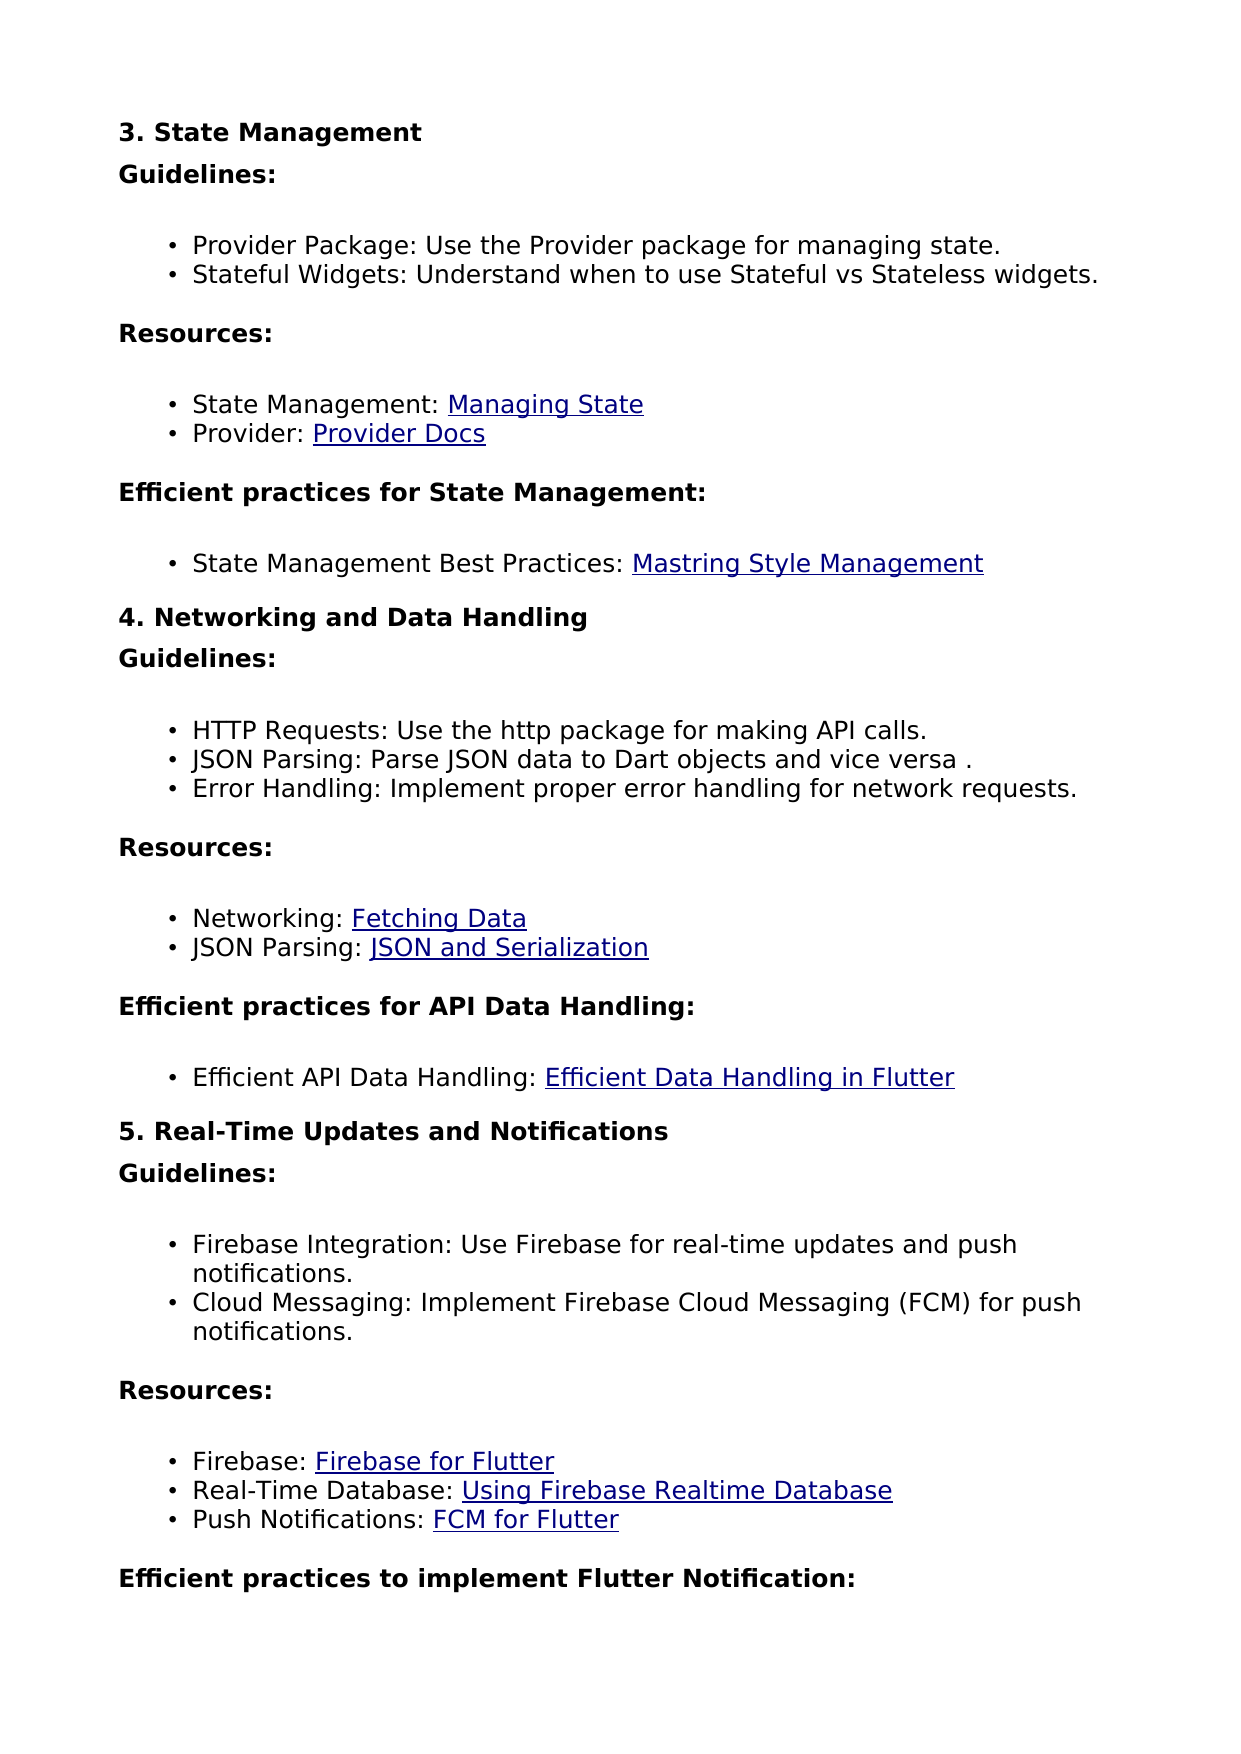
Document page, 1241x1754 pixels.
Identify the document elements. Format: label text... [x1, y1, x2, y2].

list Networking: Fetching Data [177, 904, 1122, 933]
list JSON Parsing: JSON and Serialization [177, 933, 1122, 962]
list Push Notifications: FCM for Flutter [177, 1506, 1122, 1535]
text Efficient practices for API Data Handling: [118, 992, 1122, 1021]
list State Management: Managing State [177, 390, 1122, 419]
text Resources: [118, 833, 1122, 862]
list JSON Parsing: Parse JSON data to Dart objects and vice versa . [177, 745, 1122, 774]
list Firebase Integration: Use Firebase for real-time updates and push notifications. [177, 1230, 1122, 1288]
text Resources: [118, 319, 1122, 348]
subtitle 3. State Management [118, 118, 1122, 147]
list Provider: Provider Docs [177, 419, 1122, 448]
subtitle 4. Networking and Data Handling [118, 603, 1122, 632]
text Resources: [118, 1376, 1122, 1405]
list Real-Time Database: Using Firebase Realtime Database [177, 1476, 1122, 1506]
text Guidelines: [118, 645, 1122, 674]
list Firebase: Firebase for Flutter [177, 1447, 1122, 1476]
list Provider Package: Use the Provider package for managing state. [177, 231, 1122, 260]
list Error Handling: Implement proper error handling for network requests. [177, 774, 1122, 803]
list Efficient API Data Handling: Efficient Data Handling in Flutter [177, 1063, 1122, 1092]
list Stateful Widgets: Understand when to use Stateful vs Stateless widgets. [177, 260, 1122, 289]
text Guidelines: [118, 160, 1122, 189]
text Efficient practices to implement Flutter Notification: [118, 1564, 1122, 1593]
subtitle 5. Real-Time Updates and Notifications [118, 1117, 1122, 1146]
list Cloud Messaging: Implement Firebase Cloud Messaging (FCM) for push notifications. [177, 1288, 1122, 1347]
list State Management Best Practices: Mastring Style Management [177, 549, 1122, 578]
text Guidelines: [118, 1159, 1122, 1188]
text Efficient practices for State Management: [118, 478, 1122, 507]
list HTTP Requests: Use the http package for making API calls. [177, 716, 1122, 745]
